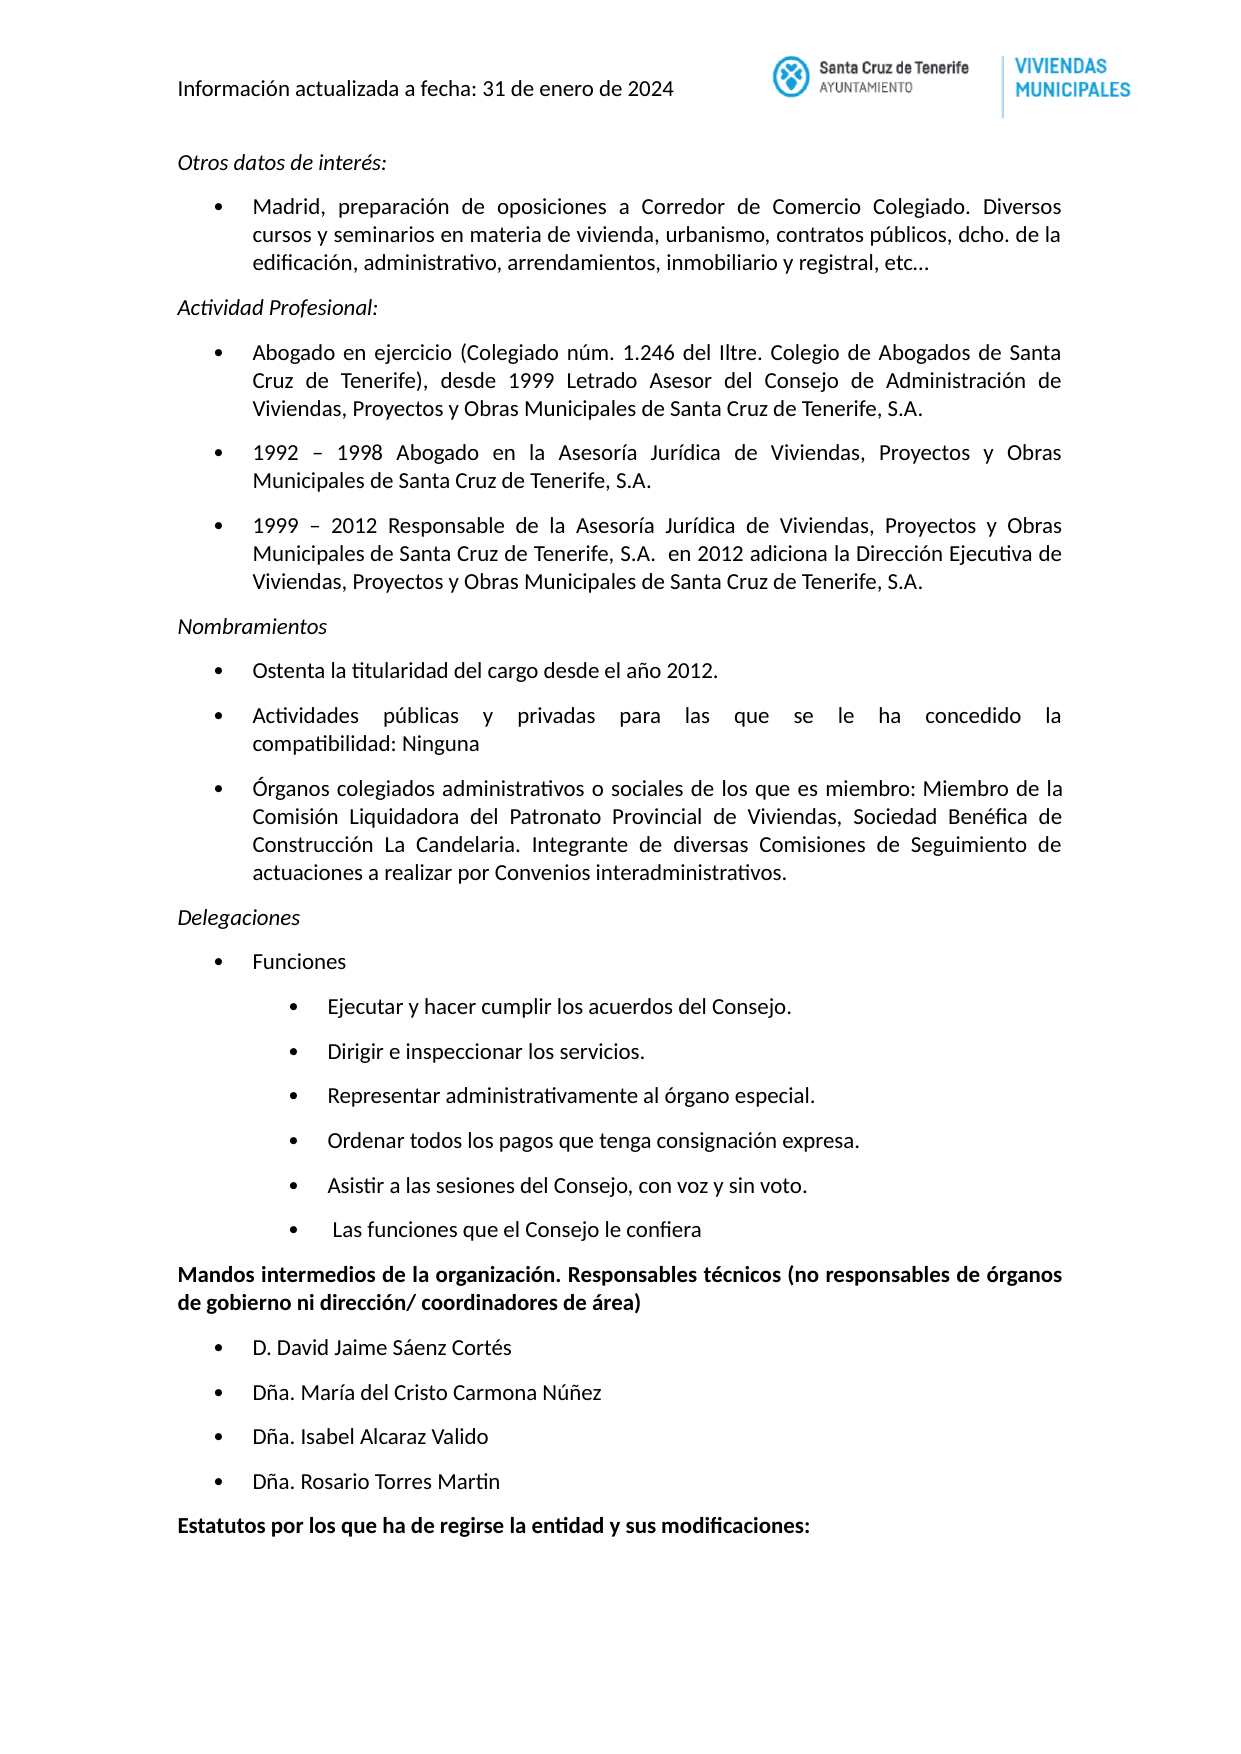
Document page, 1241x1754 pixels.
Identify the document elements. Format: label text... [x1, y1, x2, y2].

list D. David Jaime Sáenz Cortés [215, 1333, 1063, 1361]
text Otros datos de interés: [177, 148, 1063, 176]
list Órganos colegiados administrativos o sociales de los que es miembro: Miembro de la Comisión Liquidadora del Patronato Provincial de Viviendas, Sociedad Benéfica de Construcción La Candelaria. Integrante de diversas Comisiones de Seguimiento de actuaciones a realizar por Convenios interadministrativos. [215, 774, 1063, 886]
list 1999 – 2012 Responsable de la Asesoría Jurídica de Viviendas, Proyectos y Obras Municipales de Santa Cruz de Tenerife, S.A. en 2012 adiciona la Dirección Ejecutiva de Viviendas, Proyectos y Obras Municipales de Santa Cruz de Tenerife, S.A. [215, 511, 1063, 595]
list Madrid, preparación de oposiciones a Corredor de Comercio Colegiado. Diversos cursos y seminarios en materia de vivienda, urbanismo, contratos públicos, dcho. de la edificación, administrativo, arrendamientos, inmobiliario y registral, etc… [215, 192, 1063, 276]
list Ordenar todos los pagos que tenga consignación expresa. [290, 1126, 1063, 1154]
text Nombramientos [177, 612, 1063, 640]
list 1992 – 1998 Abogado en la Asesoría Jurídica de Viviendas, Proyectos y Obras Municipales de Santa Cruz de Tenerife, S.A. [215, 438, 1063, 494]
list Actividades públicas y privadas para las que se le ha concedido la compatibilidad: Ninguna [215, 701, 1063, 757]
list Dña. Isabel Alcaraz Valido [215, 1422, 1063, 1450]
list Abogado en ejercicio (Colegiado núm. 1.246 del Iltre. Colegio de Abogados de Santa Cruz de Tenerife), desde 1999 Letrado Asesor del Consejo de Administración de Viviendas, Proyectos y Obras Municipales de Santa Cruz de Tenerife, S.A. [215, 338, 1063, 422]
list Asistir a las sesiones del Consejo, con voz y sin voto. [290, 1171, 1063, 1199]
list Dña. María del Cristo Carmona Núñez [215, 1378, 1063, 1406]
list Ostenta la titularidad del cargo desde el año 2012. [215, 657, 1063, 684]
text Estatutos por los que ha de regirse la entidad y sus modificaciones: [177, 1512, 1063, 1540]
list Ejecutar y hacer cumplir los acuerdos del Consejo. [290, 992, 1063, 1020]
list Las funciones que el Consejo le confiera [290, 1216, 1063, 1243]
list Funciones [215, 947, 1063, 975]
text Mandos intermedios de la organización. Responsables técnicos (no responsables de órganos de gobierno ni dirección/ coordinadores de área) [177, 1260, 1063, 1316]
list Dirigir e inspeccionar los servicios. [290, 1037, 1063, 1065]
list Dña. Rosario Torres Martin [215, 1467, 1063, 1495]
text Actividad Profesional: [177, 293, 1063, 321]
list Representar administrativamente al órgano especial. [290, 1081, 1063, 1109]
text Delegaciones [177, 903, 1063, 931]
